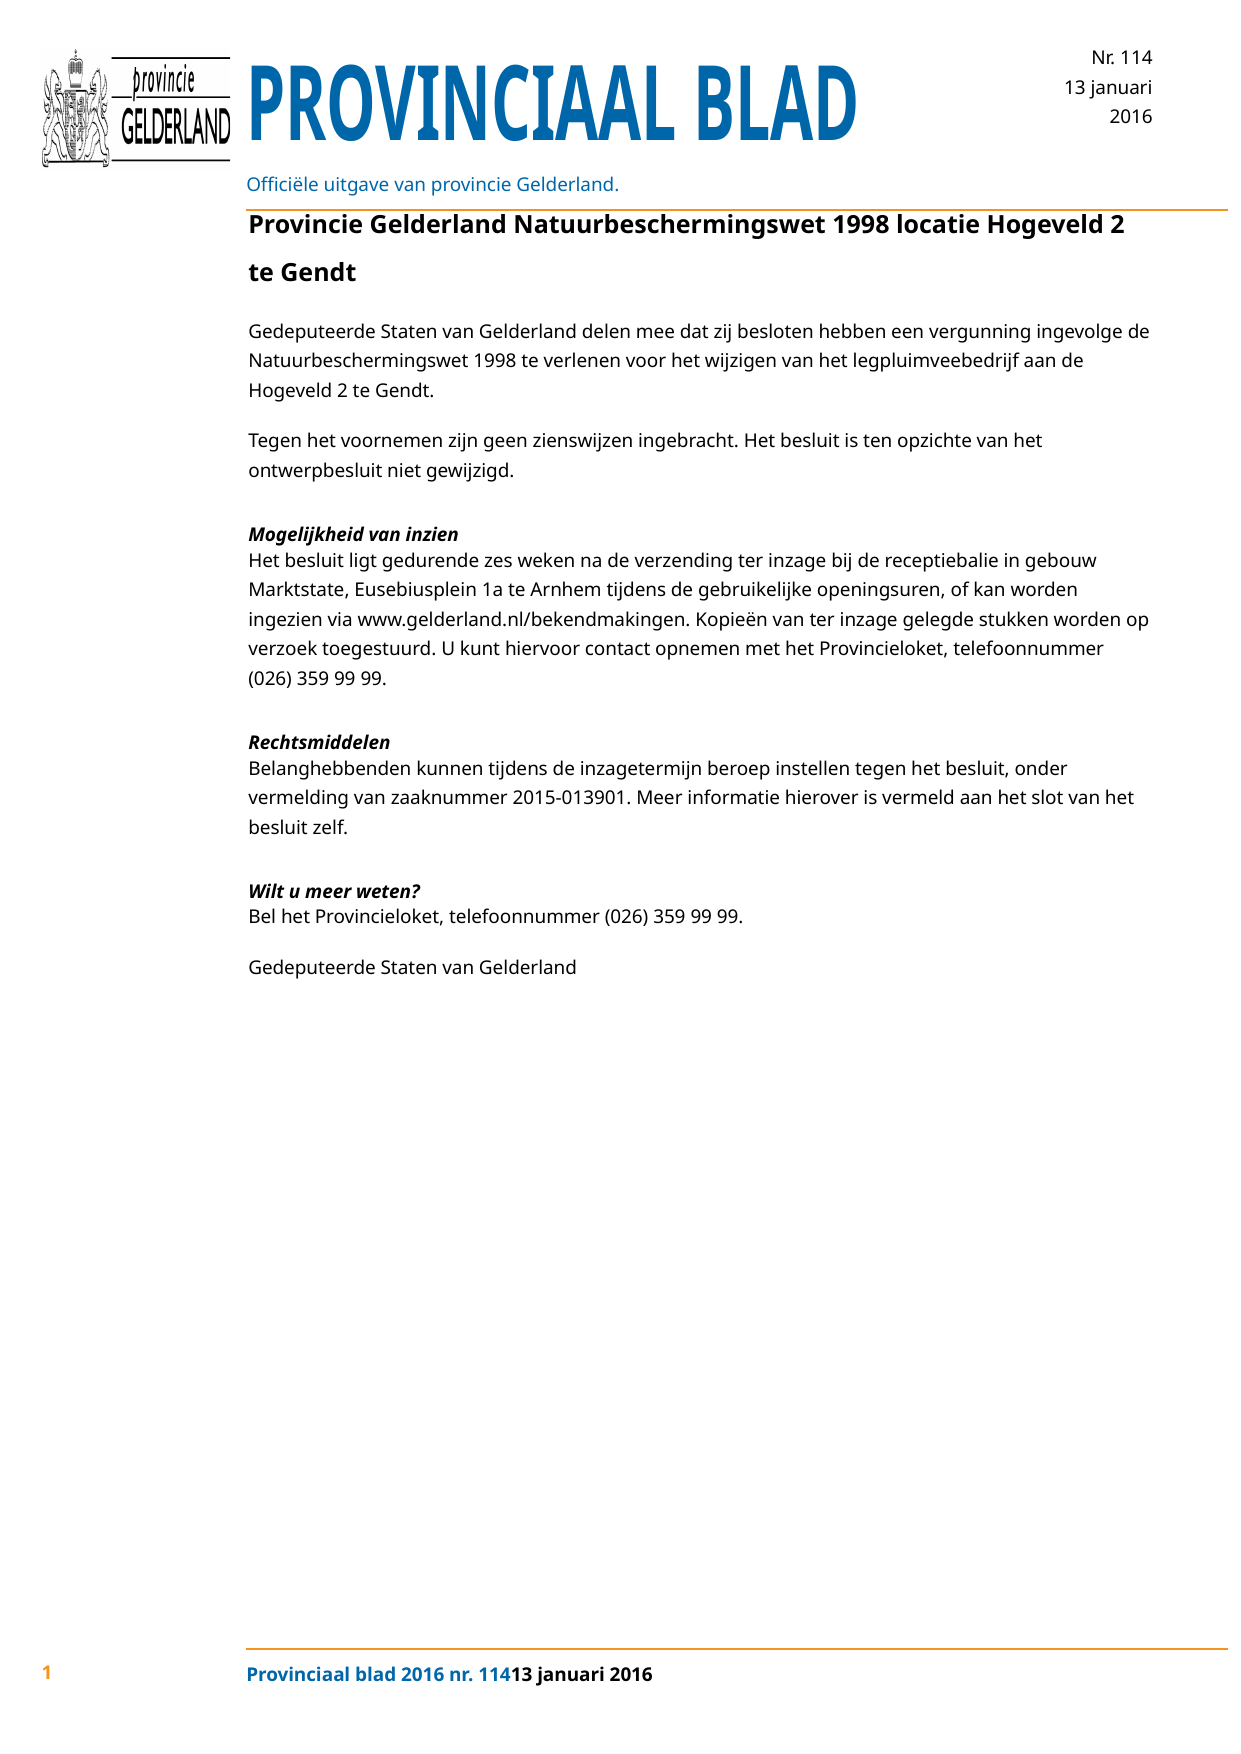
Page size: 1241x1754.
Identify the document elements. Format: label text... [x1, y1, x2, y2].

text Mogelijkheid van inzien [248, 521, 1152, 547]
text Rechtsmiddelen [248, 729, 1152, 755]
text Bel het Provincieloket, telefoonnummer (026) 359 99 99. [248, 904, 1152, 929]
text Het besluit ligt gedurende zes weken na de verzending ter inzage bij de receptiebalie in gebouw Marktstate, Eusebiusplein 1a te Arnhem tijdens de gebruikelijke openingsuren, of kan worden ingezien via www.gelderland.nl/bekendmakingen. Kopieën van ter inzage gelegde stukken worden op verzoek toegestuurd. U kunt hiervoor contact opnemen met het Provincieloket, telefoonnummer (026) 359 99 99. [248, 547, 1152, 691]
text Belanghebbenden kunnen tijdens de inzagetermijn beroep instellen tegen het besluit, onder vermelding van zaaknummer 2015-013901. Meer informatie hierover is vermeld aan het slot van het besluit zelf. [248, 755, 1152, 840]
text Gedeputeerde Staten van Gelderland delen mee dat zij besloten hebben een vergunning ingevolge de Natuurbeschermingswet 1998 te verlenen voor het wijzigen van het legpluimveebedrijf aan de Hogeveld 2 te Gendt. [248, 318, 1152, 403]
picture [41, 47, 231, 172]
text Tegen het voornemen zijn geen zienswijzen ingebracht. Het besluit is ten opzichte van het ontwerpbesluit niet gewijzigd. [248, 427, 1152, 483]
text Gedeputeerde Staten van Gelderland [248, 954, 1152, 980]
text Wilt u meer weten? [248, 878, 1152, 904]
text Provincie Gelderland Natuurbeschermingswet 1998 locatie Hogeveld 2 te Gendt [248, 211, 1152, 288]
